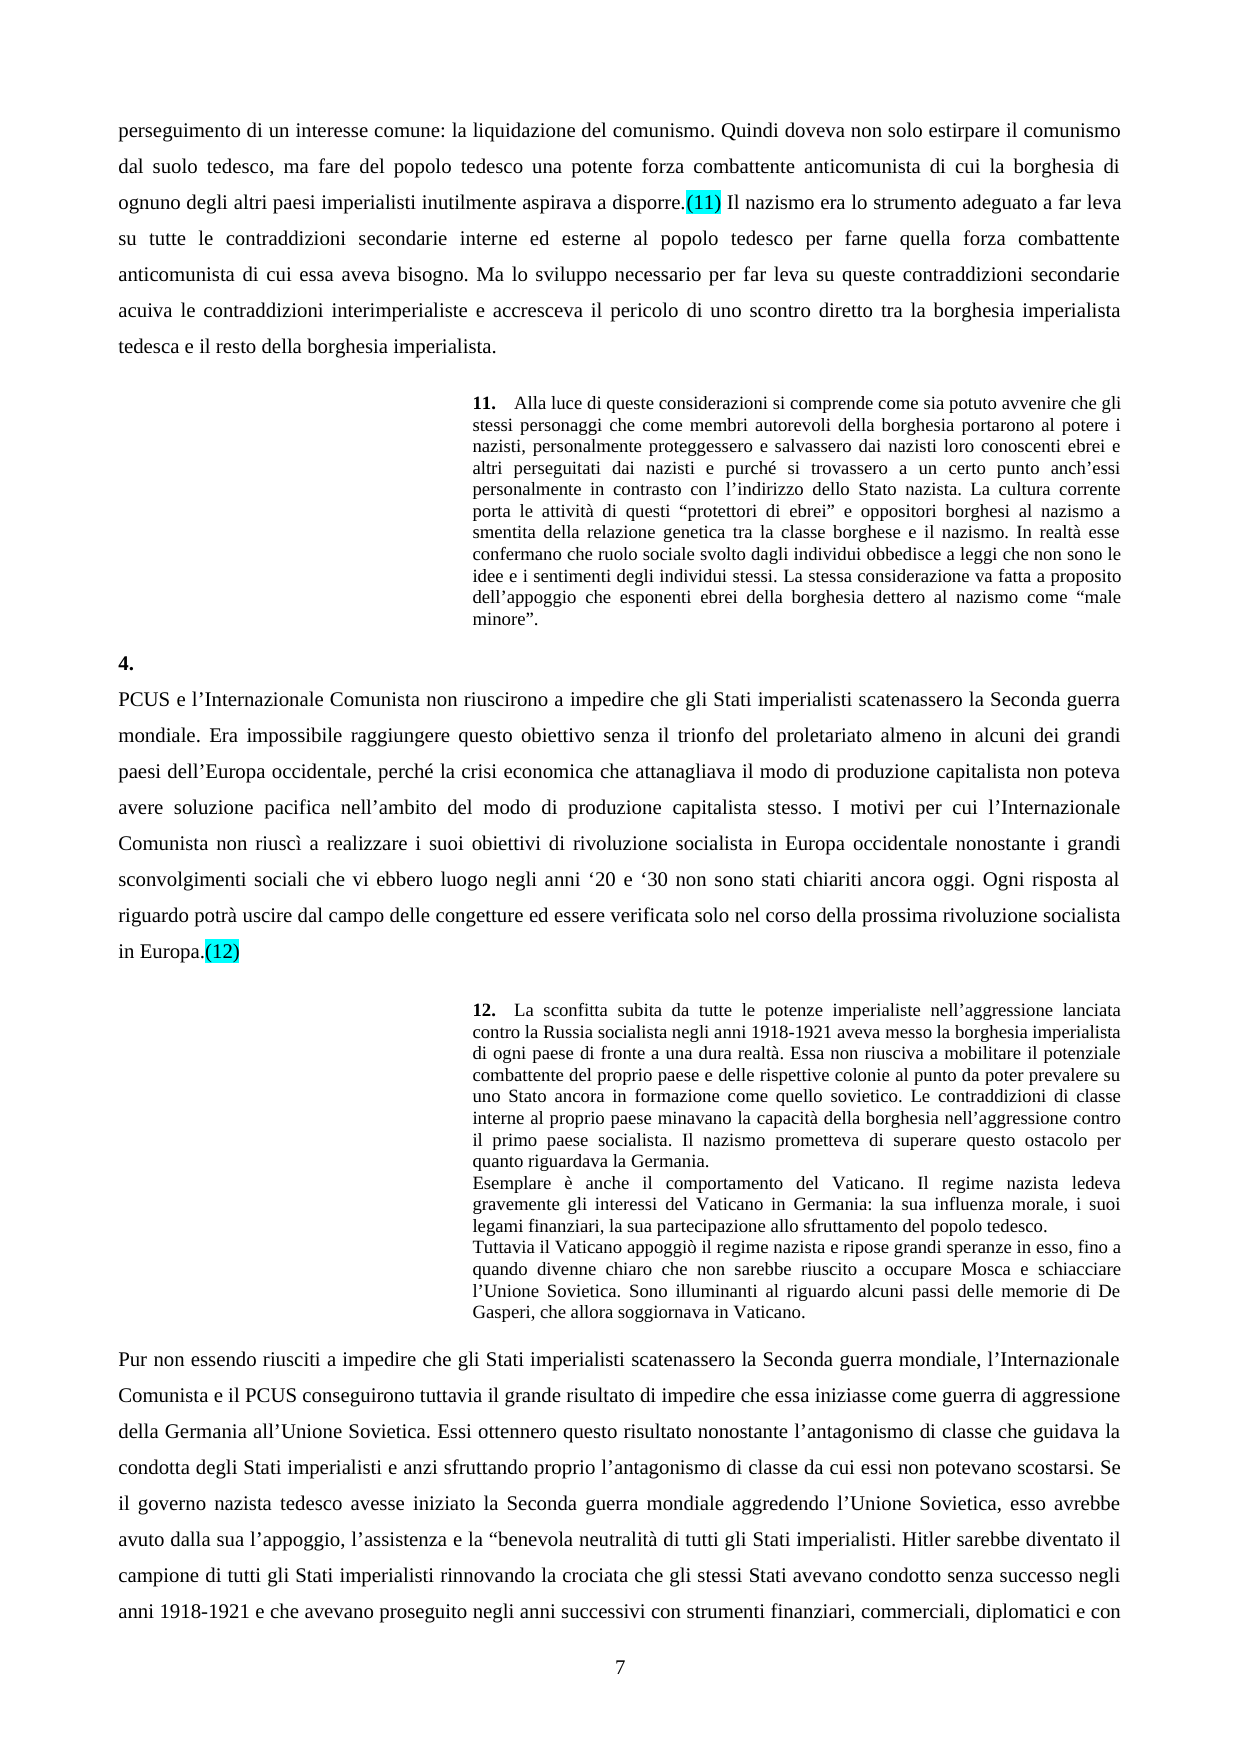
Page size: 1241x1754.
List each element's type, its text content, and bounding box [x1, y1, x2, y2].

text perseguimento di un interesse comune: la liquidazione del comunismo. Quindi doveva non solo estirpare il comunismo dal suolo tedesco, ma fare del popolo tedesco una potente forza combattente anticomunista di cui la borghesia di ognuno degli altri paesi imperialisti inutilmente aspirava a disporre.(11) Il nazismo era lo strumento adeguato a far leva su tutte le contraddizioni secondarie interne ed esterne al popolo tedesco per farne quella forza combattente anticomunista di cui essa aveva bisogno. Ma lo sviluppo necessario per far leva su queste contraddizioni secondarie acuiva le contraddizioni interimperialiste e accresceva il pericolo di uno scontro diretto tra la borghesia imperialista tedesca e il resto della borghesia imperialista. [118, 118, 1122, 358]
text 11. Alla luce di queste considerazioni si comprende come sia potuto avvenire che gli stessi personaggi che come membri autorevoli della borghesia portarono al potere i nazisti, personalmente proteggessero e salvassero dai nazisti loro conoscenti ebrei e altri perseguitati dai nazisti e purché si trovassero a un certo punto anch’essi personalmente in contrasto con l’indirizzo dello Stato nazista. La cultura corrente porta le attività di questi “protettori di ebrei” e oppositori borghesi al nazismo a smentita della relazione genetica tra la classe borghese e il nazismo. In realtà esse confermano che ruolo sociale svolto dagli individui obbedisce a leggi che non sono le idee e i sentimenti degli individui stessi. La stessa considerazione va fatta a proposito dell’appoggio che esponenti ebrei della borghesia dettero al nazismo come “male minore”. [472, 392, 1122, 629]
text 4. [118, 651, 1122, 675]
text Esemplare è anche il comportamento del Vaticano. Il regime nazista ledeva gravemente gli interessi del Vaticano in Germania: la sua influenza morale, i suoi legami finanziari, la sua partecipazione allo sfruttamento del popolo tedesco. [472, 1172, 1122, 1236]
text Tuttavia il Vaticano appoggiò il regime nazista e ripose grandi speranze in esso, fino a quando divenne chiaro che non sarebbe riuscito a occupare Mosca e schiacciare l’Unione Sovietica. Sono illuminanti al riguardo alcuni passi delle memorie di De Gasperi, che allora soggiornava in Vaticano. [472, 1236, 1122, 1323]
text 12. La sconfitta subita da tutte le potenze imperialiste nell’aggressione lanciata contro la Russia socialista negli anni 1918-1921 aveva messo la borghesia imperialista di ogni paese di fronte a una dura realtà. Essa non riusciva a mobilitare il potenziale combattente del proprio paese e delle rispettive colonie al punto da poter prevalere su uno Stato ancora in formazione come quello sovietico. Le contraddizioni di classe interne al proprio paese minavano la capacità della borghesia nell’aggressione contro il primo paese socialista. Il nazismo prometteva di superare questo ostacolo per quanto riguardava la Germania. [472, 999, 1122, 1172]
text Pur non essendo riusciti a impedire che gli Stati imperialisti scatenassero la Seconda guerra mondiale, l’Internazionale Comunista e il PCUS conseguirono tuttavia il grande risultato di impedire che essa iniziasse come guerra di aggressione della Germania all’Unione Sovietica. Essi ottennero questo risultato nonostante l’antagonismo di classe che guidava la condotta degli Stati imperialisti e anzi sfruttando proprio l’antagonismo di classe da cui essi non potevano scostarsi. Se il governo nazista tedesco avesse iniziato la Seconda guerra mondiale aggredendo l’Unione Sovietica, esso avrebbe avuto dalla sua l’appoggio, l’assistenza e la “benevola neutralità di tutti gli Stati imperialisti. Hitler sarebbe diventato il campione di tutti gli Stati imperialisti rinnovando la crociata che gli stessi Stati avevano condotto senza successo negli anni 1918-1921 e che avevano proseguito negli anni successivi con strumenti finanziari, commerciali, diplomatici e con [118, 1347, 1122, 1623]
text PCUS e l’Internazionale Comunista non riuscirono a impedire che gli Stati imperialisti scatenassero la Seconda guerra mondiale. Era impossibile raggiungere questo obiettivo senza il trionfo del proletariato almeno in alcuni dei grandi paesi dell’Europa occidentale, perché la crisi economica che attanagliava il modo di produzione capitalista non poteva avere soluzione pacifica nell’ambito del modo di produzione capitalista stesso. I motivi per cui l’Internazionale Comunista non riuscì a realizzare i suoi obiettivi di rivoluzione socialista in Europa occidentale nonostante i grandi sconvolgimenti sociali che vi ebbero luogo negli anni ‘20 e ‘30 non sono stati chiariti ancora oggi. Ogni risposta al riguardo potrà uscire dal campo delle congetture ed essere verificata solo nel corso della prossima rivoluzione socialista in Europa.(12) [118, 687, 1122, 963]
